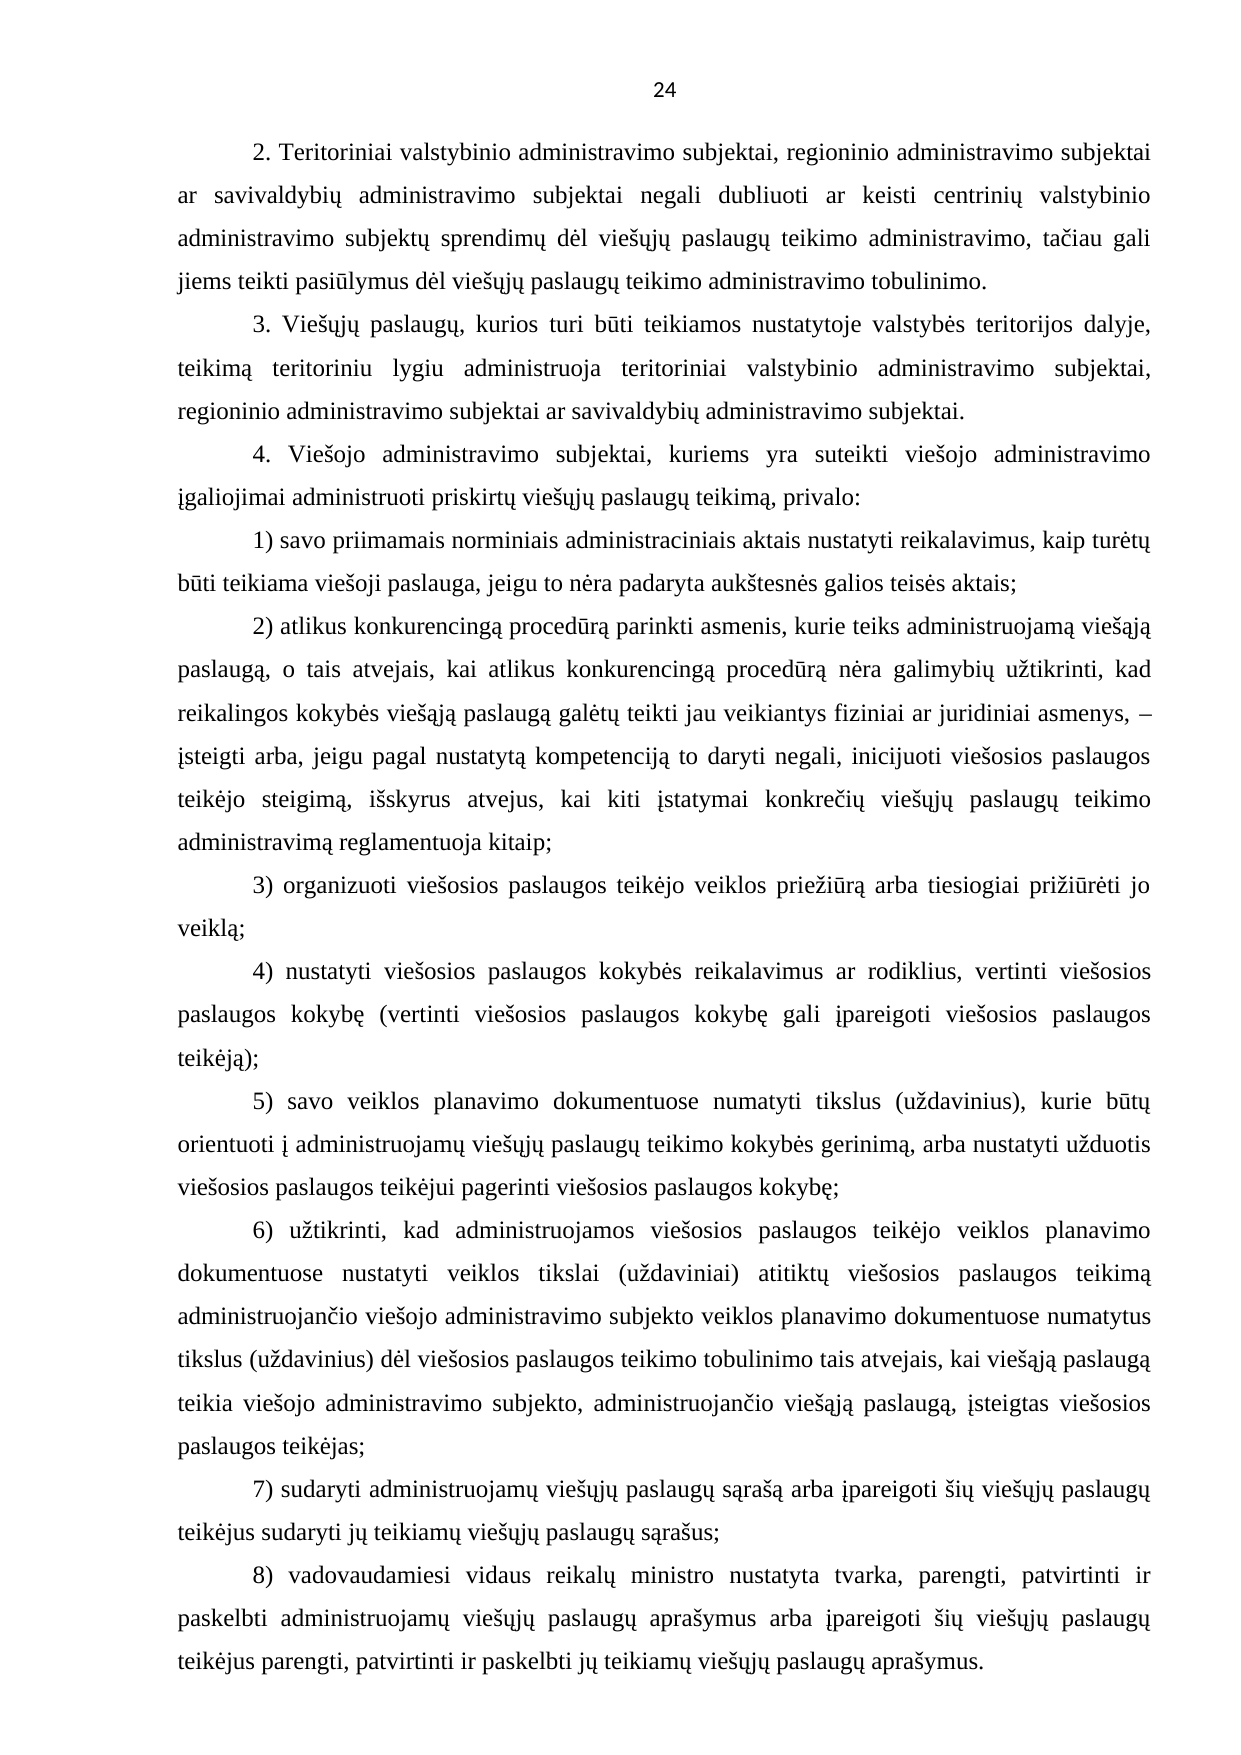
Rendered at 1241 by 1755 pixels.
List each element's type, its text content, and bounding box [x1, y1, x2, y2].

text 1) savo priimamais norminiais administraciniais aktais nustatyti reikalavimus, kaip turėtų būti teikiama viešoji paslauga, jeigu to nėra padaryta aukštesnės galios teisės aktais; [177, 525, 1152, 597]
text 3) organizuoti viešosios paslaugos teikėjo veiklos priežiūrą arba tiesiogiai prižiūrėti jo veiklą; [177, 870, 1152, 942]
text 8) vadovaudamiesi vidaus reikalų ministro nustatyta tvarka, parengti, patvirtinti ir paskelbti administruojamų viešųjų paslaugų aprašymus arba įpareigoti šių viešųjų paslaugų teikėjus parengti, patvirtinti ir paskelbti jų teikiamų viešųjų paslaugų aprašymus. [177, 1560, 1152, 1675]
text 3. Viešųjų paslaugų, kurios turi būti teikiamos nustatytoje valstybės teritorijos dalyje, teikimą teritoriniu lygiu administruoja teritoriniai valstybinio administravimo subjektai, regioninio administravimo subjektai ar savivaldybių administravimo subjektai. [177, 309, 1152, 424]
text 2. Teritoriniai valstybinio administravimo subjektai, regioninio administravimo subjektai ar savivaldybių administravimo subjektai negali dubliuoti ar keisti centrinių valstybinio administravimo subjektų sprendimų dėl viešųjų paslaugų teikimo administravimo, tačiau gali jiems teikti pasiūlymus dėl viešųjų paslaugų teikimo administravimo tobulinimo. [177, 137, 1152, 295]
text 5) savo veiklos planavimo dokumentuose numatyti tikslus (uždavinius), kurie būtų orientuoti į administruojamų viešųjų paslaugų teikimo kokybės gerinimą, arba nustatyti užduotis viešosios paslaugos teikėjui pagerinti viešosios paslaugos kokybę; [177, 1086, 1152, 1201]
text 6) užtikrinti, kad administruojamos viešosios paslaugos teikėjo veiklos planavimo dokumentuose nustatyti veiklos tikslai (uždaviniai) atitiktų viešosios paslaugos teikimą administruojančio viešojo administravimo subjekto veiklos planavimo dokumentuose numatytus tikslus (uždavinius) dėl viešosios paslaugos teikimo tobulinimo tais atvejais, kai viešąją paslaugą teikia viešojo administravimo subjekto, administruojančio viešąją paslaugą, įsteigtas viešosios paslaugos teikėjas; [177, 1215, 1152, 1459]
text 4) nustatyti viešosios paslaugos kokybės reikalavimus ar rodiklius, vertinti viešosios paslaugos kokybę (vertinti viešosios paslaugos kokybę gali įpareigoti viešosios paslaugos teikėją); [177, 956, 1152, 1071]
text 4. Viešojo administravimo subjektai, kuriems yra suteikti viešojo administravimo įgaliojimai administruoti priskirtų viešųjų paslaugų teikimą, privalo: [177, 439, 1152, 511]
text 2) atlikus konkurencingą procedūrą parinkti asmenis, kurie teiks administruojamą viešąją paslaugą, o tais atvejais, kai atlikus konkurencingą procedūrą nėra galimybių užtikrinti, kad reikalingos kokybės viešąją paslaugą galėtų teikti jau veikiantys fiziniai ar juridiniai asmenys, – įsteigti arba, jeigu pagal nustatytą kompetenciją to daryti negali, inicijuoti viešosios paslaugos teikėjo steigimą, išskyrus atvejus, kai kiti įstatymai konkrečių viešųjų paslaugų teikimo administravimą reglamentuoja kitaip; [177, 611, 1152, 856]
text 7) sudaryti administruojamų viešųjų paslaugų sąrašą arba įpareigoti šių viešųjų paslaugų teikėjus sudaryti jų teikiamų viešųjų paslaugų sąrašus; [177, 1474, 1152, 1546]
